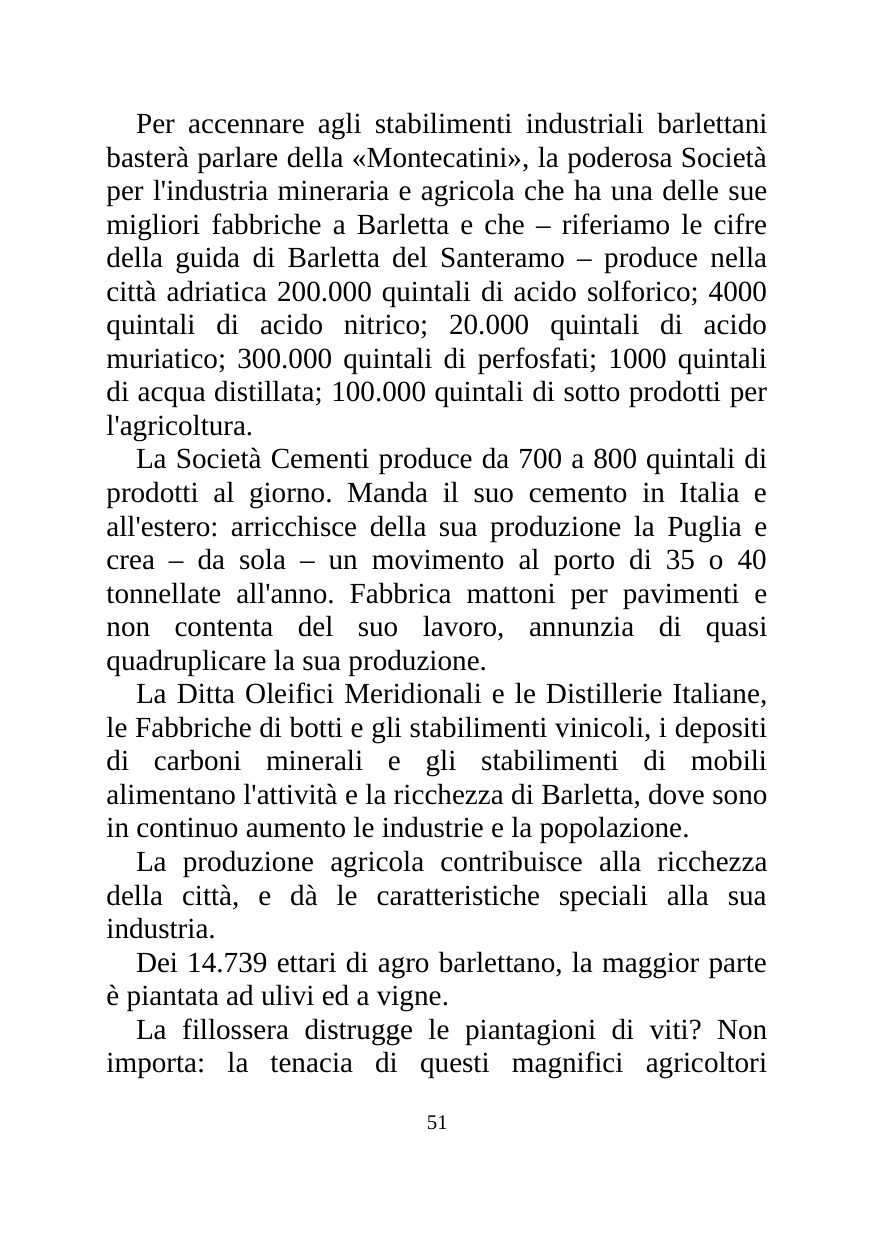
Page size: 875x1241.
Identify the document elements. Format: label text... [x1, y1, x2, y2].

text La produzione agricola contribuisce alla ricchezza della città, e dà le caratteristiche speciali alla sua industria. [106, 844, 768, 945]
text Dei 14.739 ettari di agro barlettano, la maggior parte è piantata ad ulivi ed a vigne. [106, 945, 768, 1012]
text La fillossera distrugge le piantagioni di viti? Non importa: la tenacia di questi magnifici agricoltori [106, 1012, 768, 1079]
text La Società Cementi produce da 700 a 800 quintali di prodotti al giorno. Manda il suo cemento in Italia e all'estero: arricchisce della sua produzione la Puglia e crea – da sola – un movimento al porto di 35 o 40 tonnellate all'anno. Fabbrica mattoni per pavimenti e non contenta del suo lavoro, annunzia di quasi quadruplicare la sua produzione. [106, 442, 768, 676]
text Per accennare agli stabilimenti industriali barlettani basterà parlare della «Montecatini», la poderosa Società per l'industria mineraria e agricola che ha una delle sue migliori fabbriche a Barletta e che – riferiamo le cifre della guida di Barletta del Santeramo – produce nella città adriatica 200.000 quintali di acido solforico; 4000 quintali di acido nitrico; 20.000 quintali di acido muriatico; 300.000 quintali di perfosfati; 1000 quintali di acqua distillata; 100.000 quintali di sotto prodotti per l'agricoltura. [106, 106, 768, 442]
text La Ditta Oleifici Meridionali e le Distillerie Italiane, le Fabbriche di botti e gli stabilimenti vinicoli, i depositi di carboni minerali e gli stabilimenti di mobili alimentano l'attività e la ricchezza di Barletta, dove sono in continuo aumento le industrie e la popolazione. [106, 676, 768, 844]
